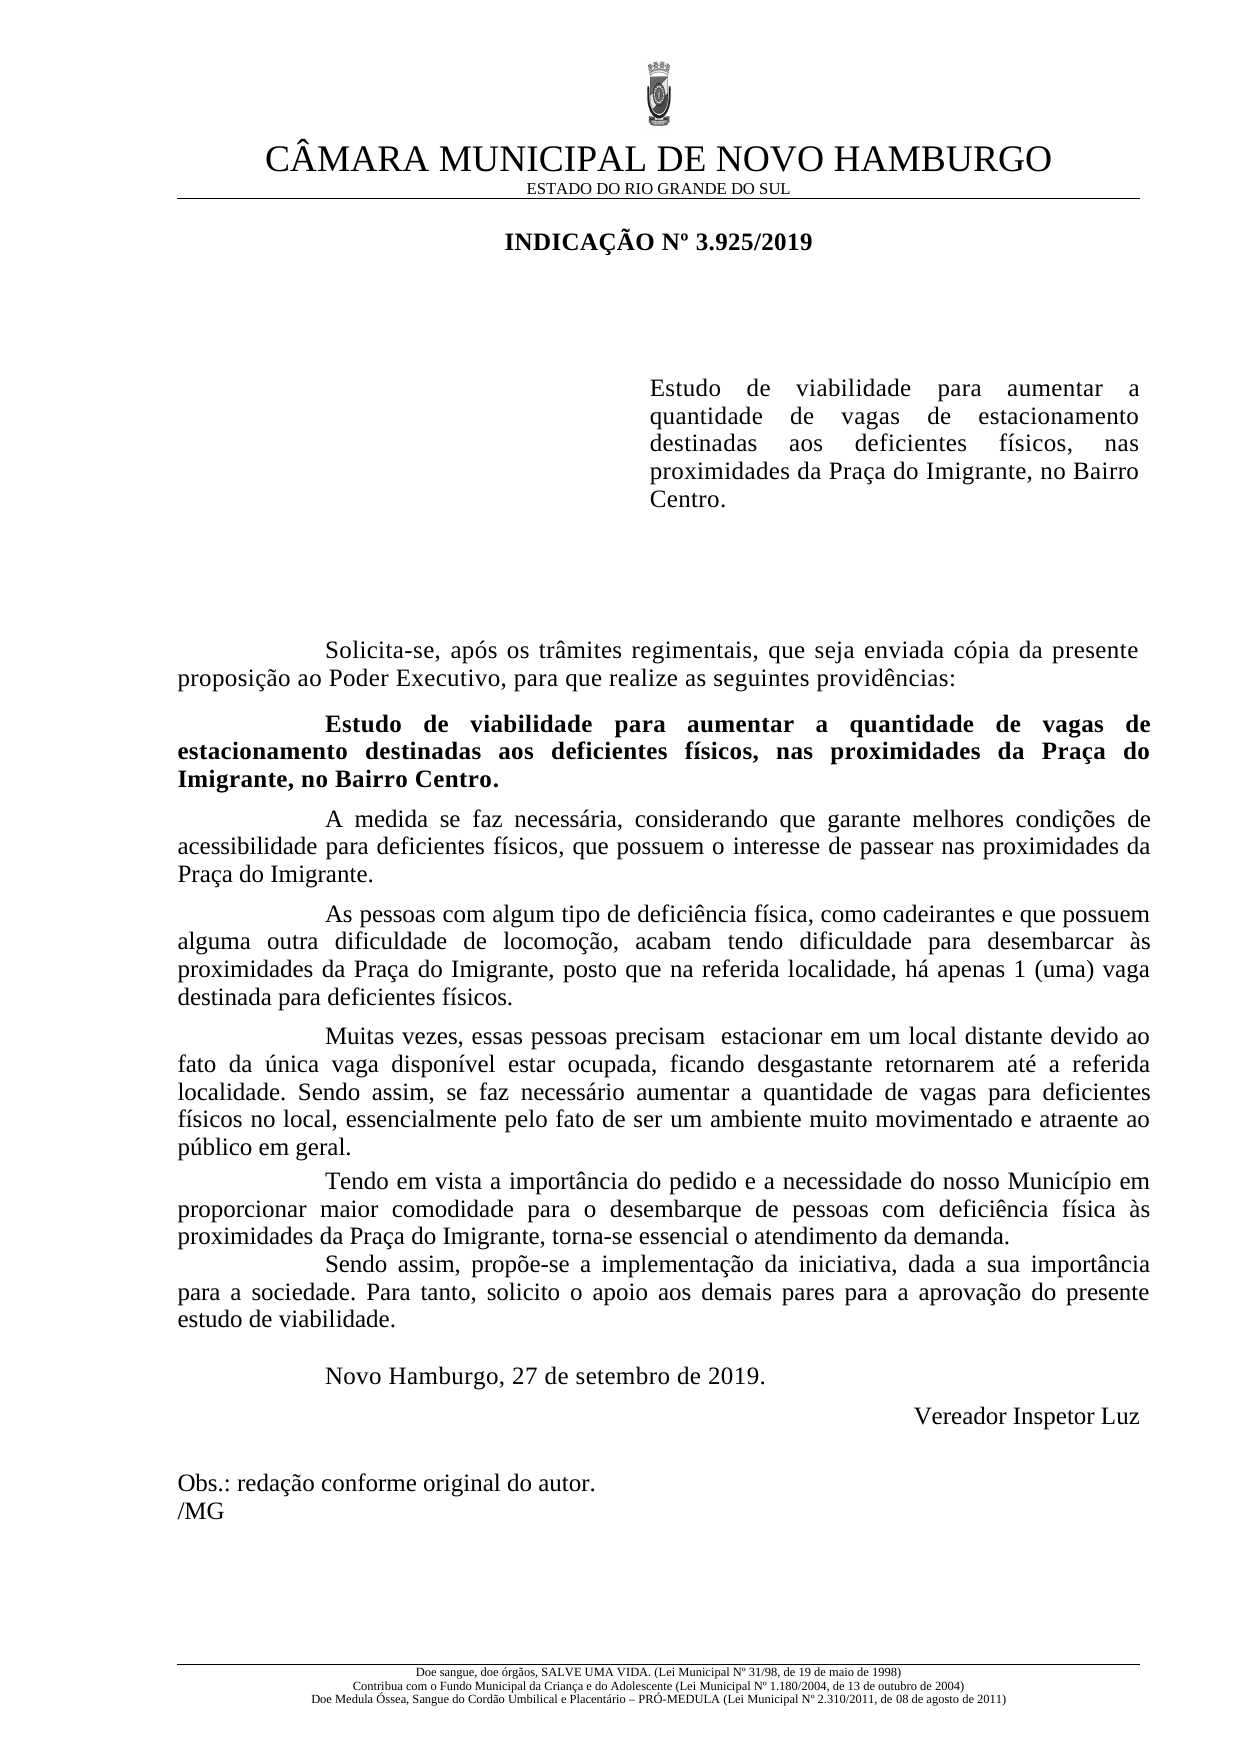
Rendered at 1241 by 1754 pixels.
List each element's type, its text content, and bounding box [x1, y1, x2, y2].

text Muitas vezes, essas pessoas precisam estacionar em um local distante devido ao fato da única vaga disponível estar ocupada, ficando desgastante retornarem até a referida localidade. Sendo assim, se faz necessário aumentar a quantidade de vagas para deficientes físicos no local, essencialmente pelo fato de ser um ambiente muito movimentado e atraente ao público em geral. [177, 1022, 1152, 1161]
text /MG [177, 1497, 1140, 1524]
text Tendo em vista a importância do pedido e a necessidade do nosso Município em proporcionar maior comodidade para o desembarque de pessoas com deficiência física às proximidades da Praça do Imigrante, torna-se essencial o atendimento da demanda. [177, 1167, 1152, 1250]
text INDICAÇÃO Nº 3.925/2019 [177, 228, 1140, 256]
text Solicita-se, após os trâmites regimentais, que seja enviada cópia da presente proposição ao Poder Executivo, para que realize as seguintes providências: [177, 637, 1140, 692]
text As pessoas com algum tipo de deficiência física, como cadeirantes e que possuem alguma outra dificuldade de locomoção, acabam tendo dificuldade para desembarcar às proximidades da Praça do Imigrante, posto que na referida localidade, há apenas 1 (uma) vaga destinada para deficientes físicos. [177, 900, 1152, 1011]
text Sendo assim, propõe-se a implementação da iniciativa, dada a sua importância para a sociedade. Para tanto, solicito o apoio aos demais pares para a aprovação do presente estudo de viabilidade. [177, 1250, 1152, 1333]
text Vereador Inspetor Luz [177, 1402, 1140, 1429]
text Estudo de viabilidade para aumentar a quantidade de vagas de estacionamento destinadas aos deficientes físicos, nas proximidades da Praça do Imigrante, no Bairro Centro. [649, 374, 1140, 513]
text Obs.: redação conforme original do autor. [177, 1469, 1140, 1497]
text Novo Hamburgo, 27 de setembro de 2019. [177, 1362, 1152, 1390]
text A medida se faz necessária, considerando que garante melhores condições de acessibilidade para deficientes físicos, que possuem o interesse de passear nas proximidades da Praça do Imigrante. [177, 805, 1152, 888]
text Estudo de viabilidade para aumentar a quantidade de vagas de estacionamento destinadas aos deficientes físicos, nas proximidades da Praça do Imigrante, no Bairro Centro. [177, 710, 1152, 793]
